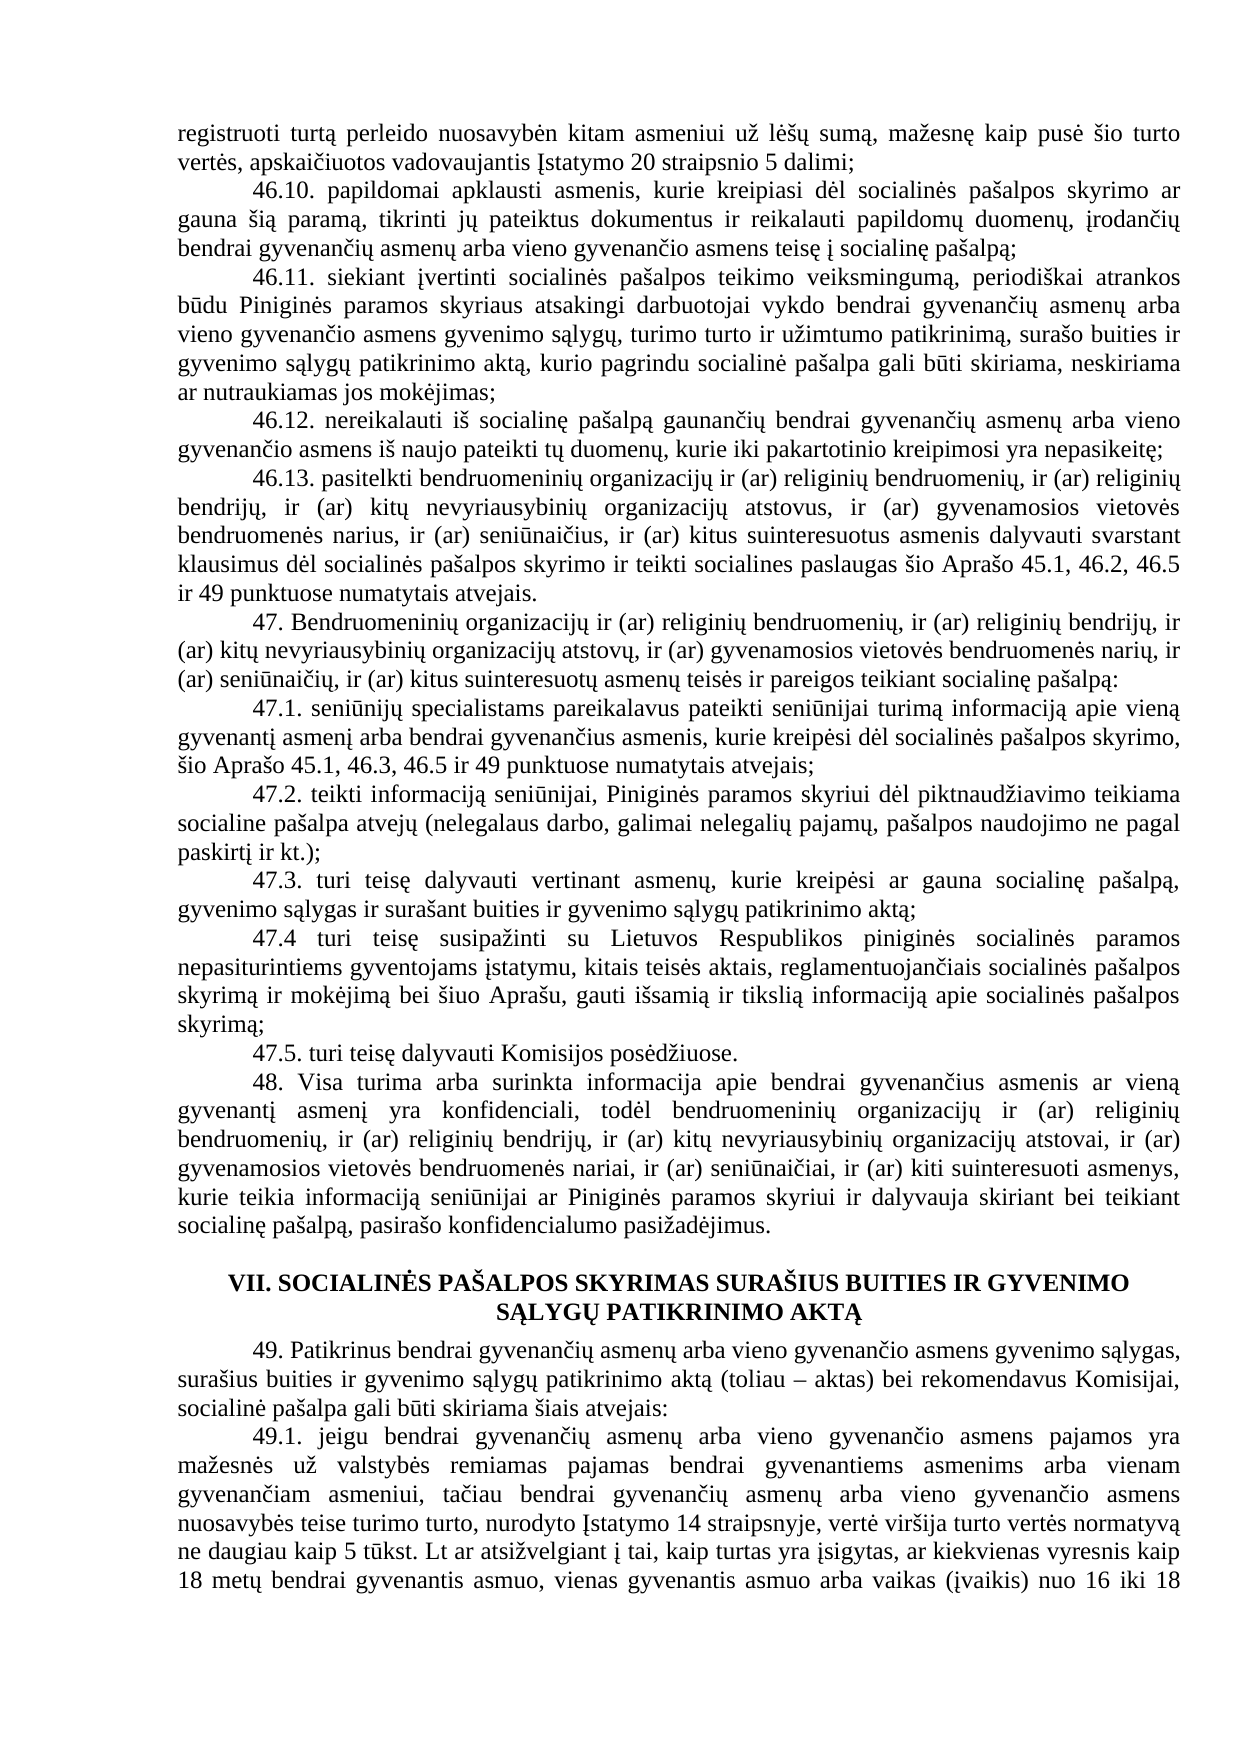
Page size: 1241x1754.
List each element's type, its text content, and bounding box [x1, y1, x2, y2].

text 47. Bendruomeninių organizacijų ir (ar) religinių bendruomenių, ir (ar) religinių bendrijų, ir (ar) kitų nevyriausybinių organizacijų atstovų, ir (ar) gyvenamosios vietovės bendruomenės narių, ir (ar) seniūnaičių, ir (ar) kitus suinteresuotų asmenų teisės ir pareigos teikiant socialinę pašalpą: [177, 607, 1181, 693]
text 47.1. seniūnijų specialistams pareikalavus pateikti seniūnijai turimą informaciją apie vieną gyvenantį asmenį arba bendrai gyvenančius asmenis, kurie kreipėsi dėl socialinės pašalpos skyrimo, šio Aprašo 45.1, 46.3, 46.5 ir 49 punktuose numatytais atvejais; [177, 693, 1181, 779]
text 47.3. turi teisę dalyvauti vertinant asmenų, kurie kreipėsi ar gauna socialinę pašalpą, gyvenimo sąlygas ir surašant buities ir gyvenimo sąlygų patikrinimo aktą; [177, 866, 1181, 923]
text 47.5. turi teisę dalyvauti Komisijos posėdžiuose. [177, 1038, 1181, 1067]
text 48. Visa turima arba surinkta informacija apie bendrai gyvenančius asmenis ar vieną gyvenantį asmenį yra konfidenciali, todėl bendruomeninių organizacijų ir (ar) religinių bendruomenių, ir (ar) religinių bendrijų, ir (ar) kitų nevyriausybinių organizacijų atstovai, ir (ar) gyvenamosios vietovės bendruomenės nariai, ir (ar) seniūnaičiai, ir (ar) kiti suinteresuoti asmenys, kurie teikia informaciją seniūnijai ar Piniginės paramos skyriui ir dalyvauja skiriant bei teikiant socialinę pašalpą, pasirašo konfidencialumo pasižadėjimus. [177, 1067, 1181, 1239]
text 49.1. jeigu bendrai gyvenančių asmenų arba vieno gyvenančio asmens pajamos yra mažesnės už valstybės remiamas pajamas bendrai gyvenantiems asmenims arba vienam gyvenančiam asmeniui, tačiau bendrai gyvenančių asmenų arba vieno gyvenančio asmens nuosavybės teise turimo turto, nurodyto Įstatymo 14 straipsnyje, vertė viršija turto vertės normatyvą ne daugiau kaip 5 tūkst. Lt ar atsižvelgiant į tai, kaip turtas yra įsigytas, ar kiekvienas vyresnis kaip 18 metų bendrai gyvenantis asmuo, vienas gyvenantis asmuo arba vaikas (įvaikis) nuo 16 iki 18 [177, 1421, 1181, 1594]
text 46.11. siekiant įvertinti socialinės pašalpos teikimo veiksmingumą, periodiškai atrankos būdu Piniginės paramos skyriaus atsakingi darbuotojai vykdo bendrai gyvenančių asmenų arba vieno gyvenančio asmens gyvenimo sąlygų, turimo turto ir užimtumo patikrinimą, surašo buities ir gyvenimo sąlygų patikrinimo aktą, kurio pagrindu socialinė pašalpa gali būti skiriama, neskiriama ar nutraukiamas jos mokėjimas; [177, 262, 1181, 406]
text registruoti turtą perleido nuosavybėn kitam asmeniui už lėšų sumą, mažesnę kaip pusė šio turto vertės, apskaičiuotos vadovaujantis Įstatymo 20 straipsnio 5 dalimi; [177, 118, 1181, 176]
text 47.4 turi teisę susipažinti su Lietuvos Respublikos piniginės socialinės paramos nepasiturintiems gyventojams įstatymu, kitais teisės aktais, reglamentuojančiais socialinės pašalpos skyrimą ir mokėjimą bei šiuo Aprašu, gauti išsamią ir tikslią informaciją apie socialinės pašalpos skyrimą; [177, 923, 1181, 1038]
text VII. SOCIALINĖS PAŠALPOS SKYRIMAS SURAŠIUS BUITIES IR GYVENIMO SĄLYGŲ PATIKRINIMO AKTĄ [177, 1268, 1181, 1326]
text 49. Patikrinus bendrai gyvenančių asmenų arba vieno gyvenančio asmens gyvenimo sąlygas, surašius buities ir gyvenimo sąlygų patikrinimo aktą (toliau – aktas) bei rekomendavus Komisijai, socialinė pašalpa gali būti skiriama šiais atvejais: [177, 1335, 1181, 1421]
text 47.2. teikti informaciją seniūnijai, Piniginės paramos skyriui dėl piktnaudžiavimo teikiama socialine pašalpa atvejų (nelegalaus darbo, galimai nelegalių pajamų, pašalpos naudojimo ne pagal paskirtį ir kt.); [177, 779, 1181, 866]
text 46.12. nereikalauti iš socialinę pašalpą gaunančių bendrai gyvenančių asmenų arba vieno gyvenančio asmens iš naujo pateikti tų duomenų, kurie iki pakartotinio kreipimosi yra nepasikeitę; [177, 406, 1181, 463]
text 46.10. papildomai apklausti asmenis, kurie kreipiasi dėl socialinės pašalpos skyrimo ar gauna šią paramą, tikrinti jų pateiktus dokumentus ir reikalauti papildomų duomenų, įrodančių bendrai gyvenančių asmenų arba vieno gyvenančio asmens teisę į socialinę pašalpą; [177, 176, 1181, 262]
text 46.13. pasitelkti bendruomeninių organizacijų ir (ar) religinių bendruomenių, ir (ar) religinių bendrijų, ir (ar) kitų nevyriausybinių organizacijų atstovus, ir (ar) gyvenamosios vietovės bendruomenės narius, ir (ar) seniūnaičius, ir (ar) kitus suinteresuotus asmenis dalyvauti svarstant klausimus dėl socialinės pašalpos skyrimo ir teikti socialines paslaugas šio Aprašo 45.1, 46.2, 46.5 ir 49 punktuose numatytais atvejais. [177, 463, 1181, 607]
